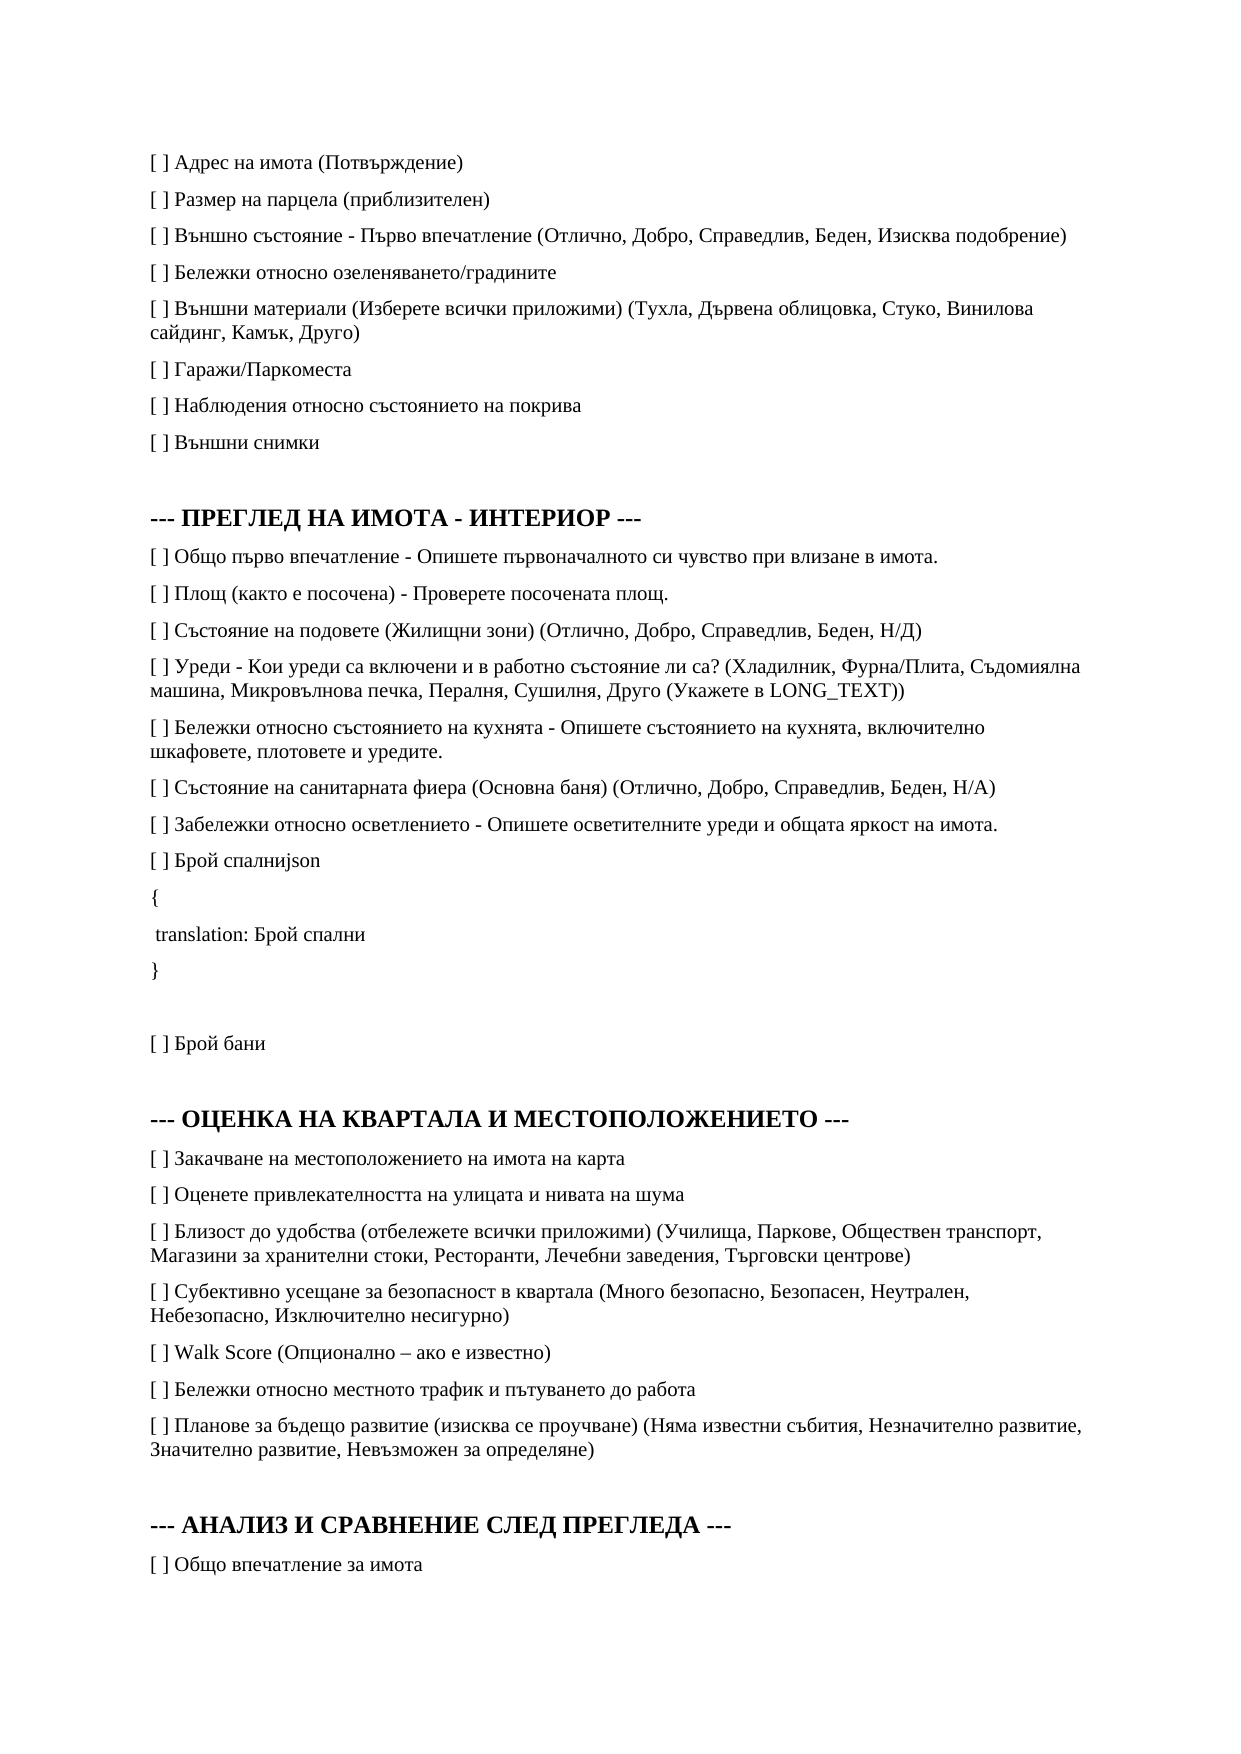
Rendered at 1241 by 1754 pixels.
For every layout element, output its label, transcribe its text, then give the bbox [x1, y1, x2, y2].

text [ ] Наблюдения относно състоянието на покрива [150, 393, 1090, 417]
text [ ] Бележки относно озеленяването/градините [150, 260, 1090, 284]
text [ ] Уреди - Кои уреди са включени и в работно състояние ли са? (Хладилник, Фурна/Плита, Съдомиялна машина, Микровълнова печка, Пералня, Сушилня, Друго (Укажете в LONG_TEXT)) [150, 654, 1090, 702]
text [ ] Състояние на подовете (Жилищни зони) (Отлично, Добро, Справедлив, Беден, Н/Д) [150, 617, 1090, 642]
text [ ] Външни снимки [150, 430, 1090, 454]
text [ ] Брой бани [150, 1031, 1090, 1055]
text [ ] Закачване на местоположението на имота на карта [150, 1146, 1090, 1170]
text translation: Брой спални [150, 922, 1090, 946]
text --- ПРЕГЛЕД НА ИМОТА - ИНТЕРИОР --- [150, 503, 1090, 532]
text [ ] Планове за бъдещо развитие (изисква се проучване) (Няма известни събития, Незначително развитие, Значително развитие, Невъзможен за определяне) [150, 1413, 1090, 1461]
text [ ] Площ (както е посочена) - Проверете посочената площ. [150, 581, 1090, 605]
text [ ] Брой спалниjson [150, 848, 1090, 872]
text --- АНАЛИЗ И СРАВНЕНИЕ СЛЕД ПРЕГЛЕДА --- [150, 1510, 1090, 1539]
text --- ОЦЕНКА НА КВАРТАЛА И МЕСТОПОЛОЖЕНИЕТО --- [150, 1104, 1090, 1133]
text [ ] Оценете привлекателността на улицата и нивата на шума [150, 1182, 1090, 1206]
text [ ] Близост до удобства (отбележете всички приложими) (Училища, Паркове, Обществен транспорт, Магазини за хранителни стоки, Ресторанти, Лечебни заведения, Търговски центрове) [150, 1219, 1090, 1267]
text [ ] Walk Score (Опционално – ако е известно) [150, 1340, 1090, 1364]
text { [150, 885, 1090, 909]
text [ ] Размер на парцела (приблизителен) [150, 187, 1090, 211]
text } [150, 958, 1090, 982]
text [ ] Външно състояние - Първо впечатление (Отлично, Добро, Справедлив, Беден, Изисква подобрение) [150, 223, 1090, 247]
text [ ] Общо впечатление за имота [150, 1552, 1090, 1576]
text [ ] Състояние на санитарната фиера (Основна баня) (Отлично, Добро, Справедлив, Беден, Н/A) [150, 775, 1090, 799]
text [ ] Гаражи/Паркоместа [150, 357, 1090, 381]
text [ ] Адрес на имота (Потвърждение) [150, 150, 1090, 174]
text [ ] Външни материали (Изберете всички приложими) (Тухла, Дървена облицовка, Стуко, Винилова сайдинг, Камък, Друго) [150, 296, 1090, 344]
text [ ] Забележки относно осветлението - Опишете осветителните уреди и общата яркост на имота. [150, 812, 1090, 836]
text [ ] Субективно усещане за безопасност в квартала (Много безопасно, Безопасен, Неутрален, Небезопасно, Изключително несигурно) [150, 1279, 1090, 1327]
text [ ] Общо първо впечатление - Опишете първоначалното си чувство при влизане в имота. [150, 544, 1090, 568]
text [ ] Бележки относно състоянието на кухнята - Опишете състоянието на кухнята, включително шкафовете, плотовете и уредите. [150, 715, 1090, 763]
text [ ] Бележки относно местното трафик и пътуването до работа [150, 1377, 1090, 1401]
